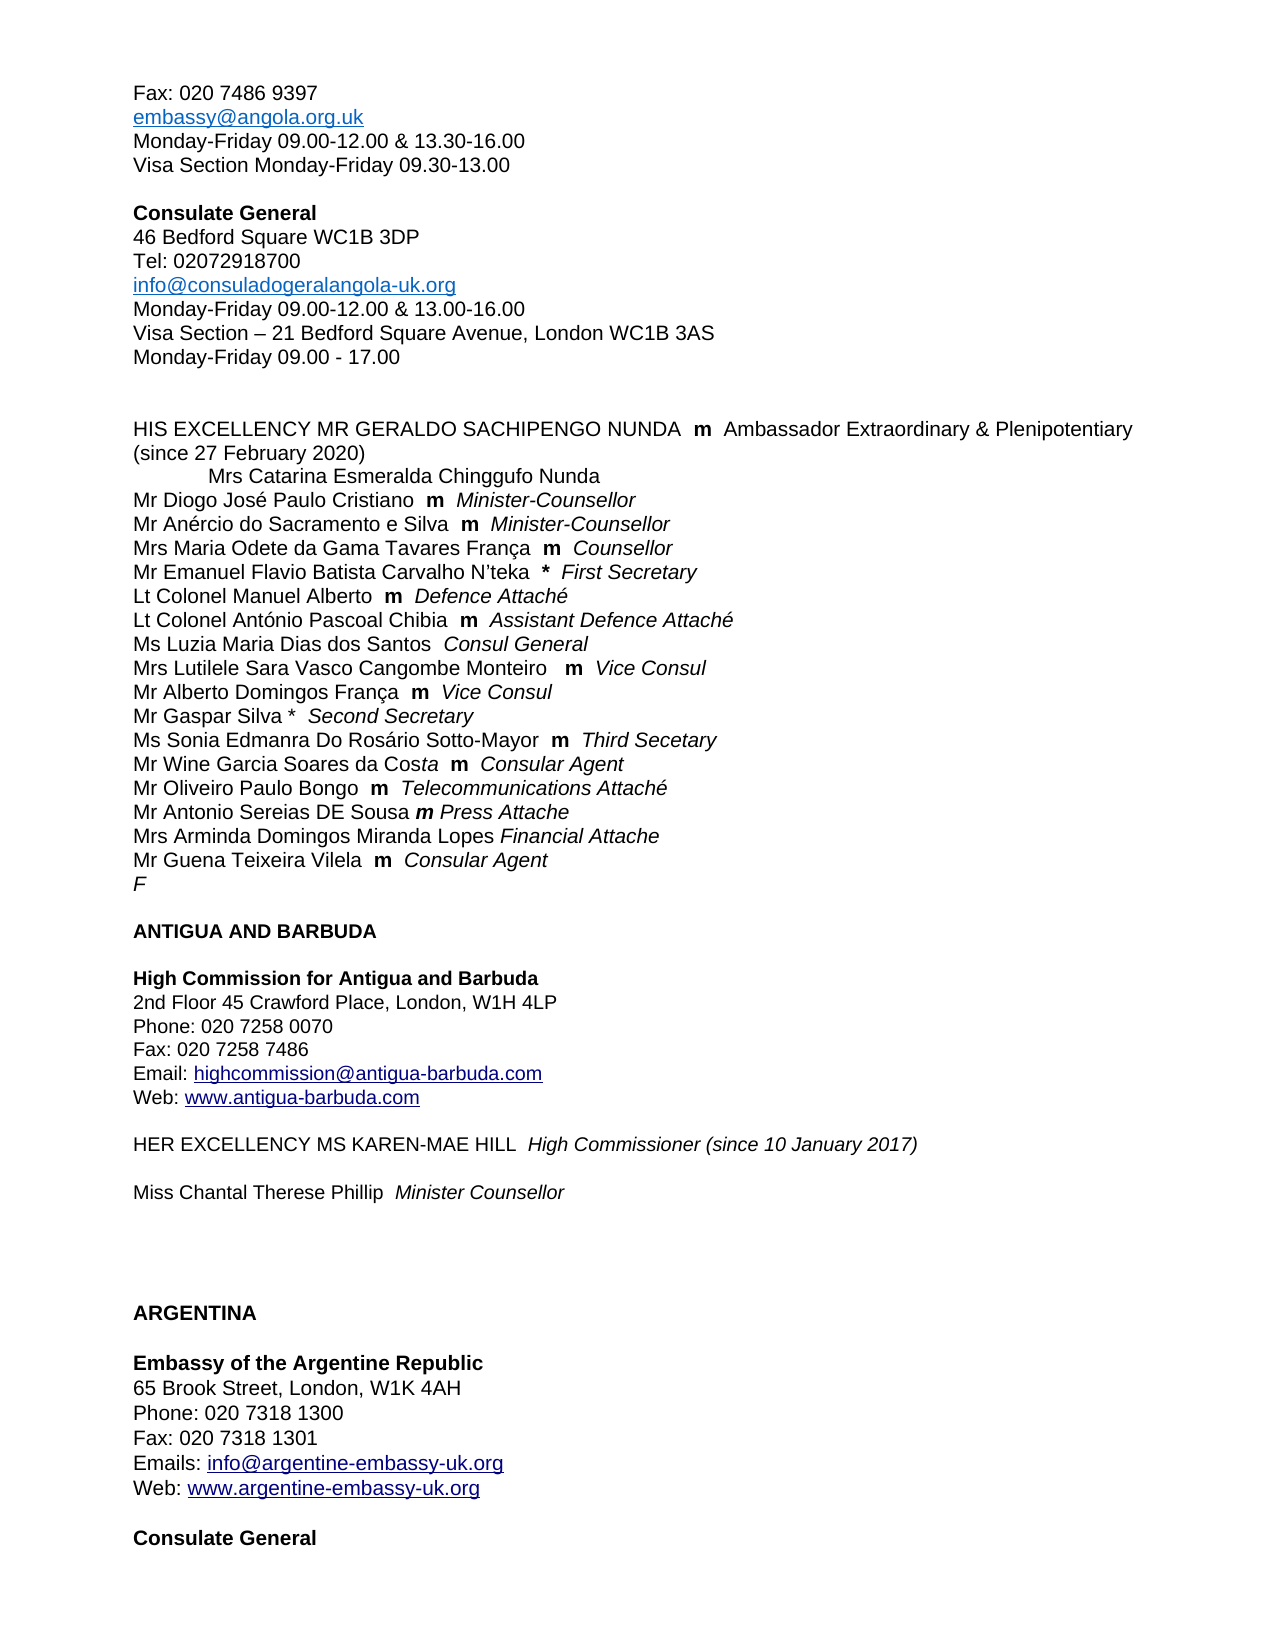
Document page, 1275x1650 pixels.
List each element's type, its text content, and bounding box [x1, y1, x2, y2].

text Consulate General [133, 201, 1181, 225]
text HER EXCELLENCY MS KAREN-MAE HILL High Commissioner (since 10 January 2017) [133, 1133, 1181, 1156]
text 65 Brook Street, London, W1K 4AH [133, 1376, 1181, 1399]
text Embassy of the Argentine Republic [133, 1351, 1181, 1374]
text Web: www.argentine-embassy-uk.org [133, 1476, 1181, 1500]
text Email: highcommission@antigua-barbuda.com [133, 1062, 1181, 1085]
text Tel: 02072918700 [133, 249, 1181, 273]
text Mrs Catarina Esmeralda Chinggufo Nunda [133, 464, 1181, 488]
text Monday-Friday 09.00-12.00 & 13.30-16.00 [133, 129, 1181, 153]
text Web: www.antigua-barbuda.com [133, 1086, 1181, 1108]
text Mr Emanuel Flavio Batista Carvalho N’teka * First Secretary [133, 560, 1181, 584]
text 2nd Floor 45 Crawford Place, London, W1H 4LP [133, 991, 1181, 1013]
text Emails: info@argentine-embassy-uk.org [133, 1451, 1181, 1475]
text Monday-Friday 09.00 - 17.00 [133, 344, 1181, 368]
text Mrs Lutilele Sara Vasco Cangombe Monteiro m Vice Consul [133, 656, 1181, 680]
text Monday-Friday 09.00-12.00 & 13.00-16.00 [133, 297, 1181, 321]
text Ms Sonia Edmanra Do Rosário Sotto-Mayor m Third Secetary [133, 728, 1181, 752]
text Miss Chantal Therese Phillip Minister Counsellor [133, 1181, 1181, 1203]
text Fax: 020 7486 9397 [133, 81, 1181, 105]
text Consulate General [133, 1526, 1181, 1550]
text Mr Diogo José Paulo Cristiano m Minister-Counsellor [133, 488, 1181, 512]
text ANTIGUA AND BARBUDA [133, 919, 1181, 942]
text HIS EXCELLENCY MR GERALDO SACHIPENGO NUNDA m Ambassador Extraordinary & Plenipotentiary (since 27 February 2020) [133, 416, 1181, 464]
text High Commission for Antigua and Barbuda [133, 967, 1181, 990]
text Mrs Arminda Domingos Miranda Lopes Financial Attache [133, 824, 1181, 848]
text Fax: 020 7318 1301 [133, 1426, 1181, 1450]
text Visa Section Monday-Friday 09.30-13.00 [133, 153, 1181, 177]
text embassy@angola.org.uk [133, 105, 1181, 129]
text Phone: 020 7318 1300 [133, 1401, 1181, 1425]
text Mr Alberto Domingos França m Vice Consul [133, 680, 1181, 704]
text Lt Colonel António Pascoal Chibia m Assistant Defence Attaché [133, 608, 1181, 632]
text Lt Colonel Manuel Alberto m Defence Attaché [133, 584, 1181, 608]
text Mr Guena Teixeira Vilela m Consular Agent [133, 848, 1181, 872]
text Ms Luzia Maria Dias dos Santos Consul General [133, 632, 1181, 656]
text F [133, 872, 1181, 896]
text Mrs Maria Odete da Gama Tavares França m Counsellor [133, 536, 1181, 560]
text Phone: 020 7258 0070 [133, 1014, 1181, 1037]
text 46 Bedford Square WC1B 3DP [133, 225, 1181, 249]
text Mr Gaspar Silva * Second Secretary [133, 704, 1181, 728]
text info@consuladogeralangola-uk.org [133, 273, 1181, 297]
text Fax: 020 7258 7486 [133, 1038, 1181, 1061]
text Mr Antonio Sereias DE Sousa m Press Attache [133, 800, 1181, 824]
text Mr Oliveiro Paulo Bongo m Telecommunications Attaché [133, 776, 1181, 800]
text Visa Section – 21 Bedford Square Avenue, London WC1B 3AS [133, 321, 1181, 344]
text Mr Wine Garcia Soares da Costa m Consular Agent [133, 752, 1181, 776]
text ARGENTINA [133, 1300, 1181, 1324]
text Mr Anércio do Sacramento e Silva m Minister-Counsellor [133, 512, 1181, 536]
